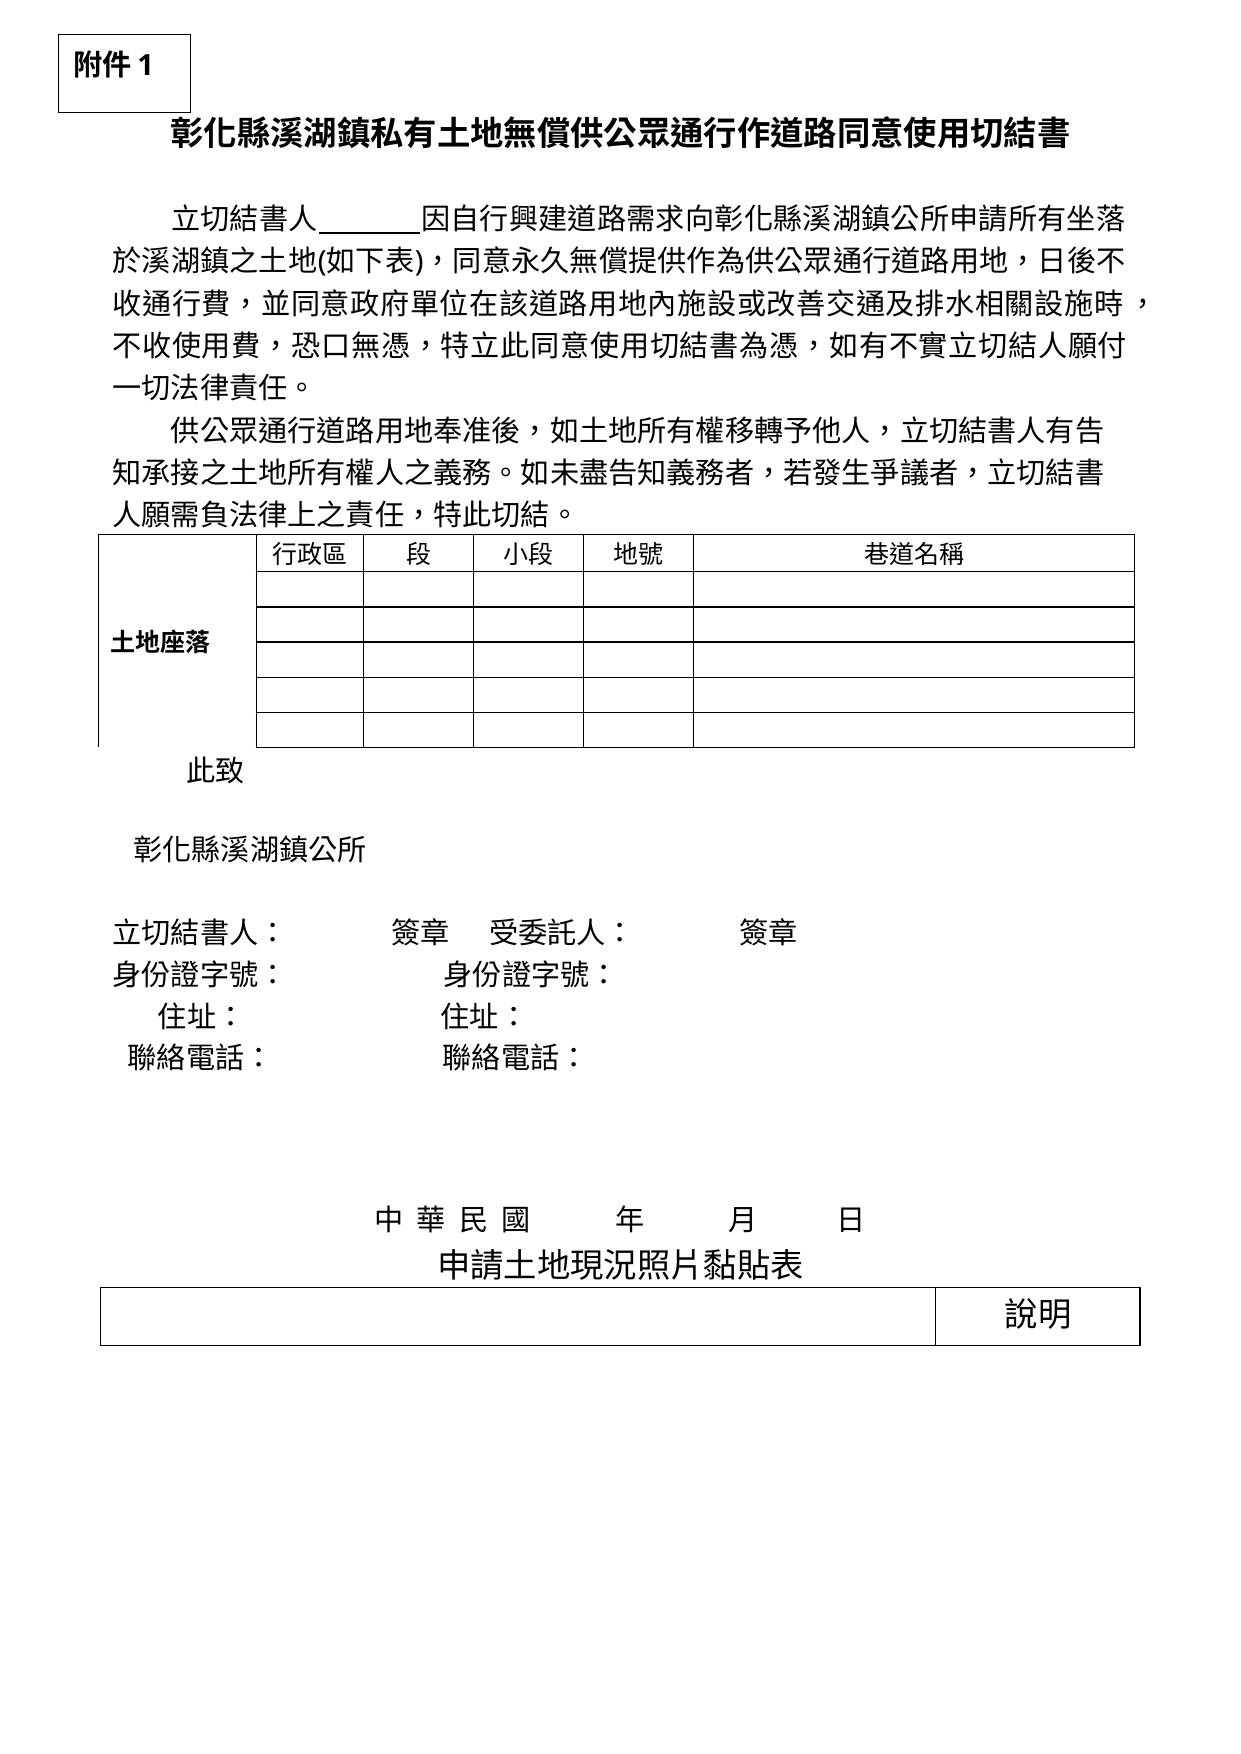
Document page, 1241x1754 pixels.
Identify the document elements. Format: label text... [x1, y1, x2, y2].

table_cell [364, 608, 473, 641]
table_cell [257, 643, 363, 677]
table_cell [584, 572, 693, 606]
table_cell [474, 643, 583, 677]
text 立切結書人： 簽章 受委託人： 簽章 [112, 910, 1128, 952]
table_cell [364, 643, 473, 677]
table_header 土地座落 [99, 535, 256, 747]
table_cell [474, 572, 583, 606]
text 住址： 住址： [112, 994, 1128, 1035]
table_cell [584, 678, 693, 712]
table_header 行政區 [257, 535, 363, 571]
table_cell [257, 572, 363, 606]
table_cell [257, 608, 363, 641]
table_cell [474, 678, 583, 712]
text 彰化縣溪湖鎮私有土地無償供公眾通行作道路同意使用切結書 [112, 112, 1128, 154]
table_cell [694, 643, 1134, 677]
table_cell [474, 713, 583, 747]
text 申請土地現況照片黏貼表 [112, 1238, 1128, 1287]
table_cell [694, 678, 1134, 712]
table_header 段 [364, 535, 473, 571]
table_header [101, 1288, 935, 1345]
text 身份證字號： 身份證字號： [112, 952, 1128, 994]
table_header 說明 [936, 1288, 1139, 1345]
table_cell [257, 713, 363, 747]
table_cell [364, 572, 473, 606]
table_cell [694, 608, 1134, 641]
text 供公眾通行道路用地奉准後，如土地所有權移轉予他人，立切結書人有告知承接之土地所有權人之義務。如未盡告知義務者，若發生爭議者，立切結書人願需負法律上之責任，特此切結。 [112, 407, 1128, 534]
text 此致 [133, 748, 1128, 789]
table_cell [364, 678, 473, 712]
text 附件1 [73, 42, 176, 84]
table_cell [584, 713, 693, 747]
table_cell [694, 713, 1134, 747]
table_cell [474, 608, 583, 641]
text 中 華 民 國 年 月 日 [112, 1196, 1128, 1238]
table_cell [364, 713, 473, 747]
table_cell [694, 572, 1134, 606]
table_cell [584, 643, 693, 677]
text 立切結書人 因自行興建道路需求向彰化縣溪湖鎮公所申請所有坐落於溪湖鎮之土地(如下表)，同意永久無償提供作為供公眾通行道路用地，日後不收通行費，並同意政府單位在該道路用地內施設或改善交通及排水相關設施時，不收使用費，恐口無憑，特立此同意使用切結書為憑，如有不實立切結人願付一切法律責任。 [112, 196, 1128, 407]
table_cell [584, 608, 693, 641]
table_header 巷道名稱 [694, 535, 1134, 571]
table_header 小段 [474, 535, 583, 571]
text 彰化縣溪湖鎮公所 [133, 827, 1128, 869]
table_cell [257, 678, 363, 712]
text 聯絡電話： 聯絡電話： [112, 1035, 1128, 1077]
table_header 地號 [584, 535, 693, 571]
